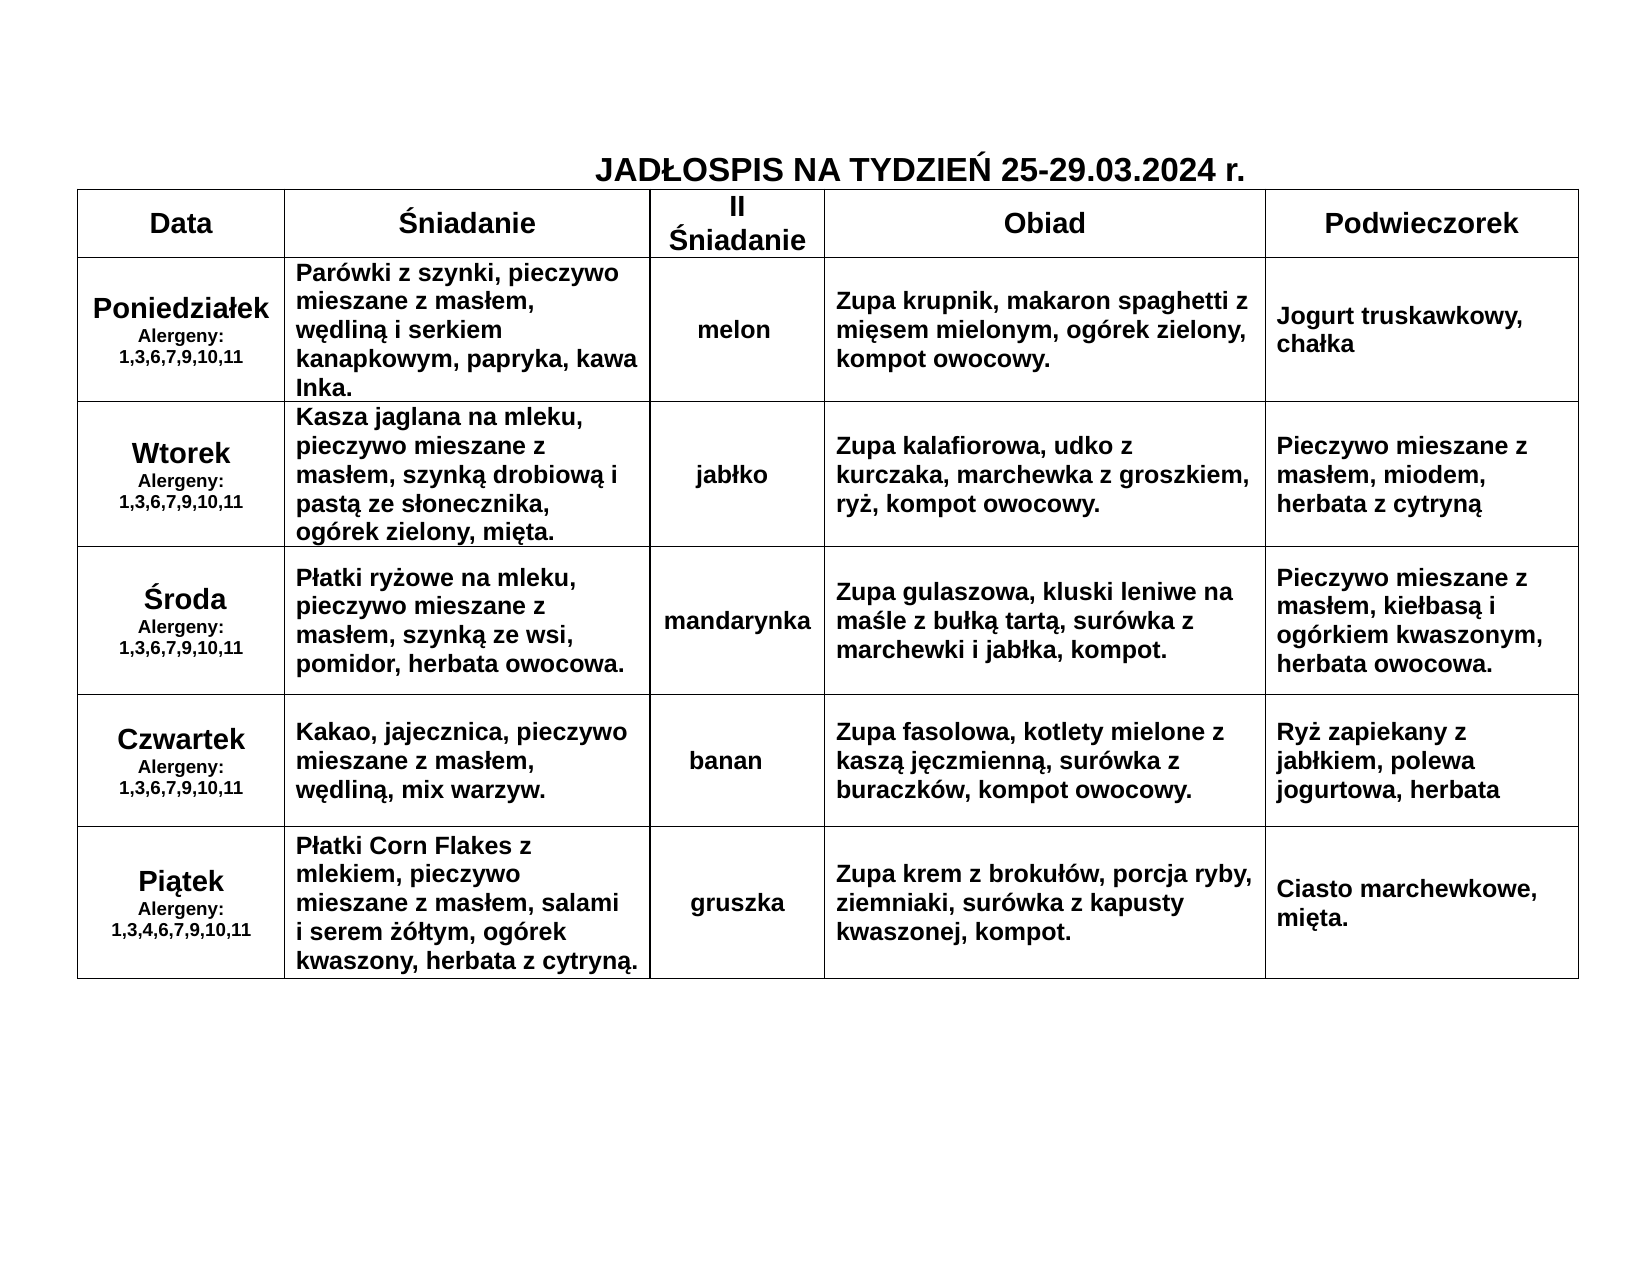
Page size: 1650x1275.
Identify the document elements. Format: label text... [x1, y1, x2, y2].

table_cell Piątek Alergeny: 1,3,4,6,7,9,10,11 [78, 827, 284, 978]
table_cell Czwartek Alergeny: 1,3,6,7,9,10,11 [78, 695, 284, 826]
table_cell Ciasto marchewkowe, mięta. [1266, 827, 1578, 978]
table_cell Zupa fasolowa, kotlety mielone z kaszą jęczmienną, surówka z buraczków, kompot owocowy. [825, 695, 1265, 826]
table_cell Kakao, jajecznica, pieczywo mieszane z masłem, wędliną, mix warzyw. [285, 695, 649, 826]
table_cell Jogurt truskawkowy, chałka [1266, 258, 1578, 401]
table_cell jabłko [651, 402, 824, 546]
table_cell banan [651, 695, 824, 826]
table_cell Zupa gulaszowa, kluski leniwe na maśle z bułką tartą, surówka z marchewki i jabłka, kompot. [825, 547, 1265, 693]
table_cell Zupa kalafiorowa, udko z kurczaka, marchewka z groszkiem, ryż, kompot owocowy. [825, 402, 1265, 546]
table_cell gruszka [651, 827, 824, 978]
table_header Śniadanie [285, 190, 649, 257]
table_header Data [78, 190, 284, 257]
table_cell Środa Alergeny: 1,3,6,7,9,10,11 [78, 547, 284, 693]
table_header Podwieczorek [1266, 190, 1578, 257]
table_cell Poniedziałek Alergeny: 1,3,6,7,9,10,11 [78, 258, 284, 401]
table_header II Śniadanie [651, 190, 824, 257]
table_cell Pieczywo mieszane z masłem, miodem, herbata z cytryną [1266, 402, 1578, 546]
text JADŁOSPIS NA TYDZIEŃ 25-29.03.2024 r. [78, 150, 1650, 188]
table_cell Płatki ryżowe na mleku, pieczywo mieszane z masłem, szynką ze wsi, pomidor, herbata owocowa. [285, 547, 649, 693]
table_header Obiad [825, 190, 1265, 257]
table_cell Pieczywo mieszane z masłem, kiełbasą i ogórkiem kwaszonym, herbata owocowa. [1266, 547, 1578, 693]
table_cell Parówki z szynki, pieczywo mieszane z masłem, wędliną i serkiem kanapkowym, papryka, kawa Inka. [285, 258, 649, 401]
table_cell Wtorek Alergeny: 1,3,6,7,9,10,11 [78, 402, 284, 546]
table_cell Zupa krem z brokułów, porcja ryby, ziemniaki, surówka z kapusty kwaszonej, kompot. [825, 827, 1265, 978]
table_cell Kasza jaglana na mleku, pieczywo mieszane z masłem, szynką drobiową i pastą ze słonecznika, ogórek zielony, mięta. [285, 402, 649, 546]
table_cell Zupa krupnik, makaron spaghetti z mięsem mielonym, ogórek zielony, kompot owocowy. [825, 258, 1265, 401]
table_cell Płatki Corn Flakes z mlekiem, pieczywo mieszane z masłem, salami i serem żółtym, ogórek kwaszony, herbata z cytryną. [285, 827, 649, 978]
table_cell melon [651, 258, 824, 401]
table_cell mandarynka [651, 547, 824, 693]
table_cell Ryż zapiekany z jabłkiem, polewa jogurtowa, herbata [1266, 695, 1578, 826]
